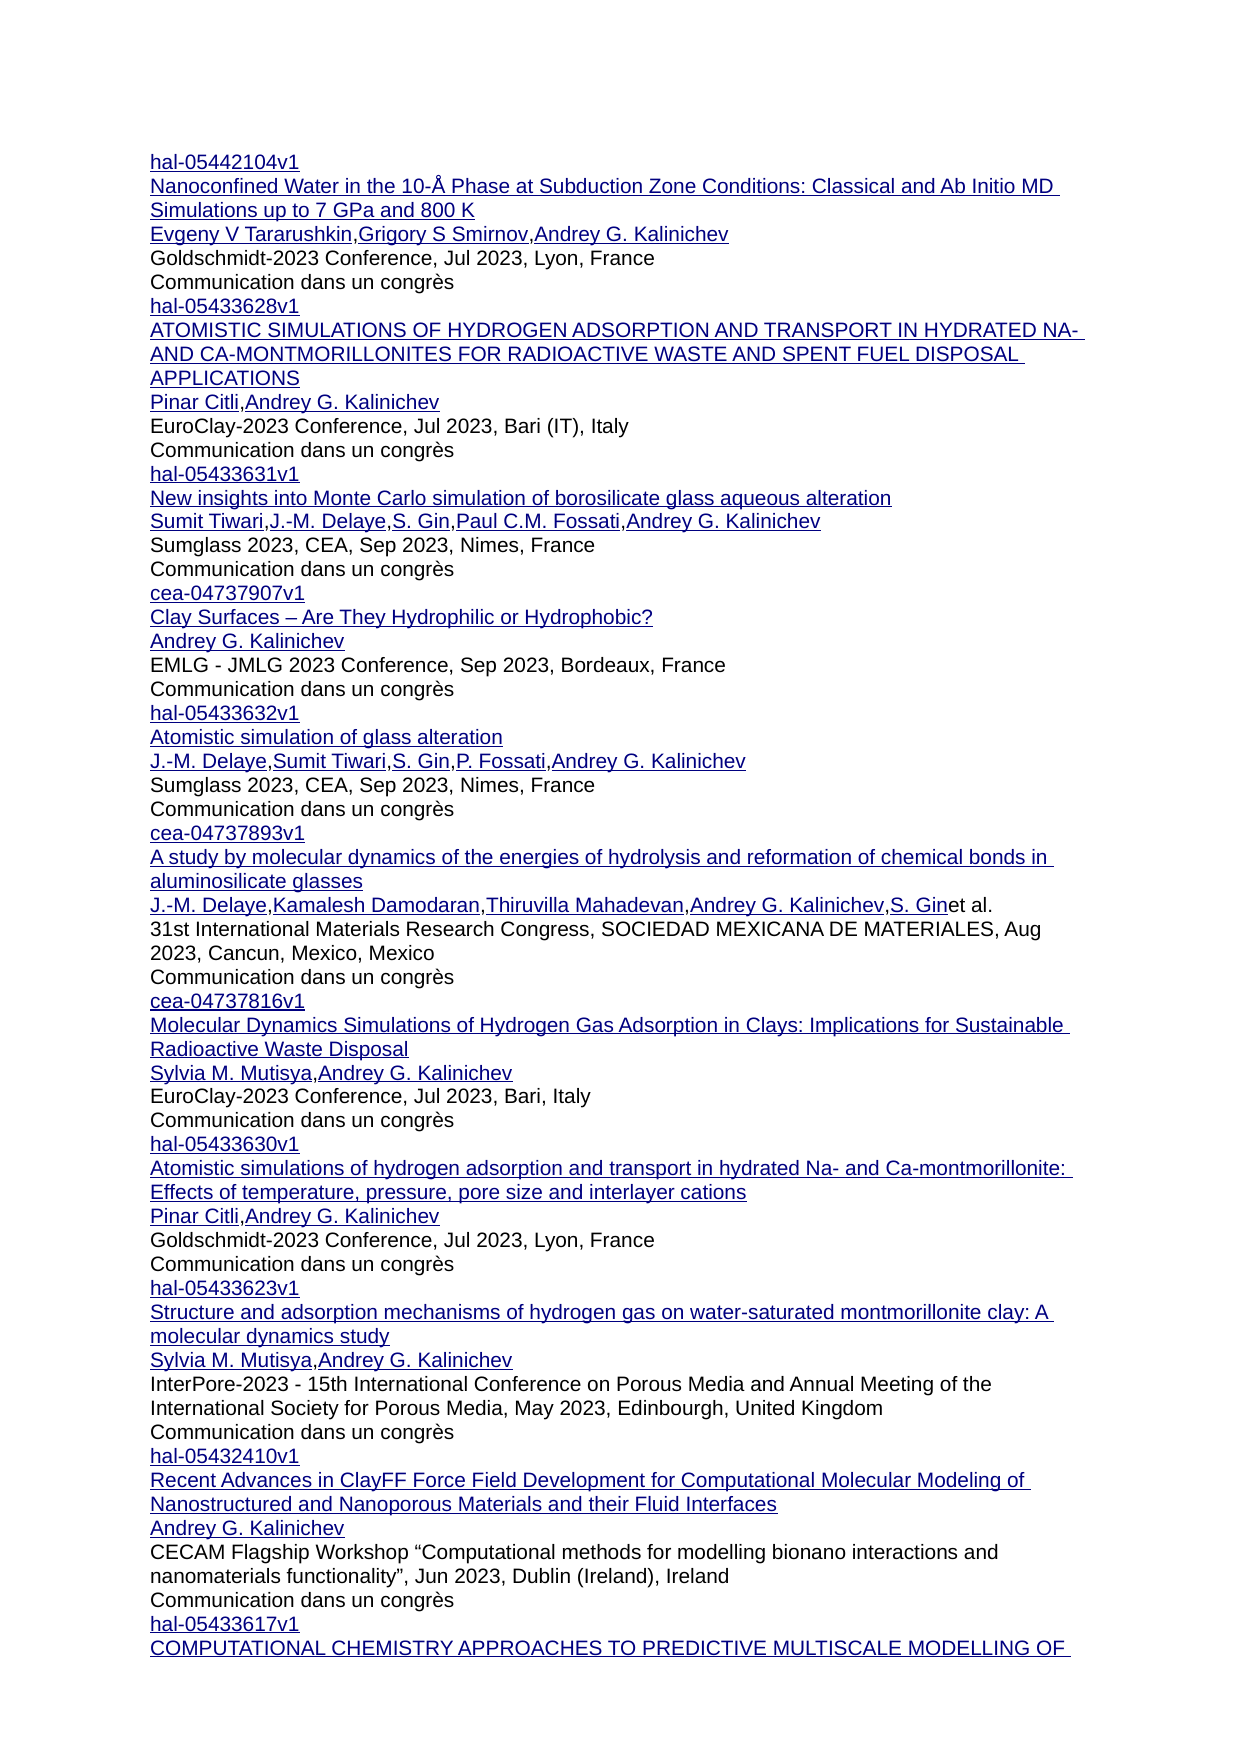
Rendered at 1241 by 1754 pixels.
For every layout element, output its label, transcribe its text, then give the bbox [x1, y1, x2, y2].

table_cell New insights into Monte Carlo simulation of borosilicate glass aqueous alteration Sumit Tiwari,J.-M. Delaye,S. Gin,Paul C.M. Fossati,Andrey G. Kalinichev Sumglass 2023, CEA, Sep 2023, Nimes, France Communication dans un congrès cea-04737907v1 [150, 485, 1090, 605]
table_cell Molecular Dynamics Simulations of Hydrogen Gas Adsorption in Clays: Implications for Sustainable Radioactive Waste Disposal Sylvia M. Mutisya,Andrey G. Kalinichev EuroClay-2023 Conference, Jul 2023, Bari, Italy Communication dans un congrès hal-05433630v1 [150, 1013, 1090, 1156]
table_cell hal-05442104v1 [150, 150, 1090, 174]
table_cell COMPUTATIONAL CHEMISTRY APPROACHES TO PREDICTIVE MULTISCALE MODELLING OF [150, 1635, 1090, 1659]
table_cell Recent Advances in ClayFF Force Field Development for Computational Molecular Modeling of Nanostructured and Nanoporous Materials and their Fluid Interfaces Andrey G. Kalinichev CECAM Flagship Workshop “Computational methods for modelling bionano interactions and nanomaterials functionality”, Jun 2023, Dublin (Ireland), Ireland Communication dans un congrès hal-05433617v1 [150, 1468, 1090, 1635]
table_cell A study by molecular dynamics of the energies of hydrolysis and reformation of chemical bonds in aluminosilicate glasses J.-M. Delaye,Kamalesh Damodaran,Thiruvilla Mahadevan,Andrey G. Kalinichev,S. Ginet al. 31st International Materials Research Congress, SOCIEDAD MEXICANA DE MATERIALES, Aug 2023, Cancun, Mexico, Mexico Communication dans un congrès cea-04737816v1 [150, 845, 1090, 1012]
table_cell Atomistic simulation of glass alteration J.-M. Delaye,Sumit Tiwari,S. Gin,P. Fossati,Andrey G. Kalinichev Sumglass 2023, CEA, Sep 2023, Nimes, France Communication dans un congrès cea-04737893v1 [150, 725, 1090, 845]
table_cell Clay Surfaces – Are They Hydrophilic or Hydrophobic? Andrey G. Kalinichev EMLG - JMLG 2023 Conference, Sep 2023, Bordeaux, France Communication dans un congrès hal-05433632v1 [150, 605, 1090, 725]
table_cell ATOMISTIC SIMULATIONS OF HYDROGEN ADSORPTION AND TRANSPORT IN HYDRATED NA- AND CA-MONTMORILLONITES FOR RADIOACTIVE WASTE AND SPENT FUEL DISPOSAL APPLICATIONS Pinar Citli,Andrey G. Kalinichev EuroClay-2023 Conference, Jul 2023, Bari (IT), Italy Communication dans un congrès hal-05433631v1 [150, 318, 1090, 485]
table_cell Nanoconfined Water in the 10-Å Phase at Subduction Zone Conditions: Classical and Ab Initio MD Simulations up to 7 GPa and 800 K Evgeny V Tararushkin,Grigory S Smirnov,Andrey G. Kalinichev Goldschmidt-2023 Conference, Jul 2023, Lyon, France Communication dans un congrès hal-05433628v1 [150, 174, 1090, 318]
table_cell Atomistic simulations of hydrogen adsorption and transport in hydrated Na- and Ca-montmorillonite: Effects of temperature, pressure, pore size and interlayer cations Pinar Citli,Andrey G. Kalinichev Goldschmidt-2023 Conference, Jul 2023, Lyon, France Communication dans un congrès hal-05433623v1 [150, 1156, 1090, 1300]
table_cell Structure and adsorption mechanisms of hydrogen gas on water-saturated montmorillonite clay: A molecular dynamics study Sylvia M. Mutisya,Andrey G. Kalinichev InterPore-2023 - 15th International Conference on Porous Media and Annual Meeting of the International Society for Porous Media, May 2023, Edinbourgh, United Kingdom Communication dans un congrès hal-05432410v1 [150, 1300, 1090, 1468]
